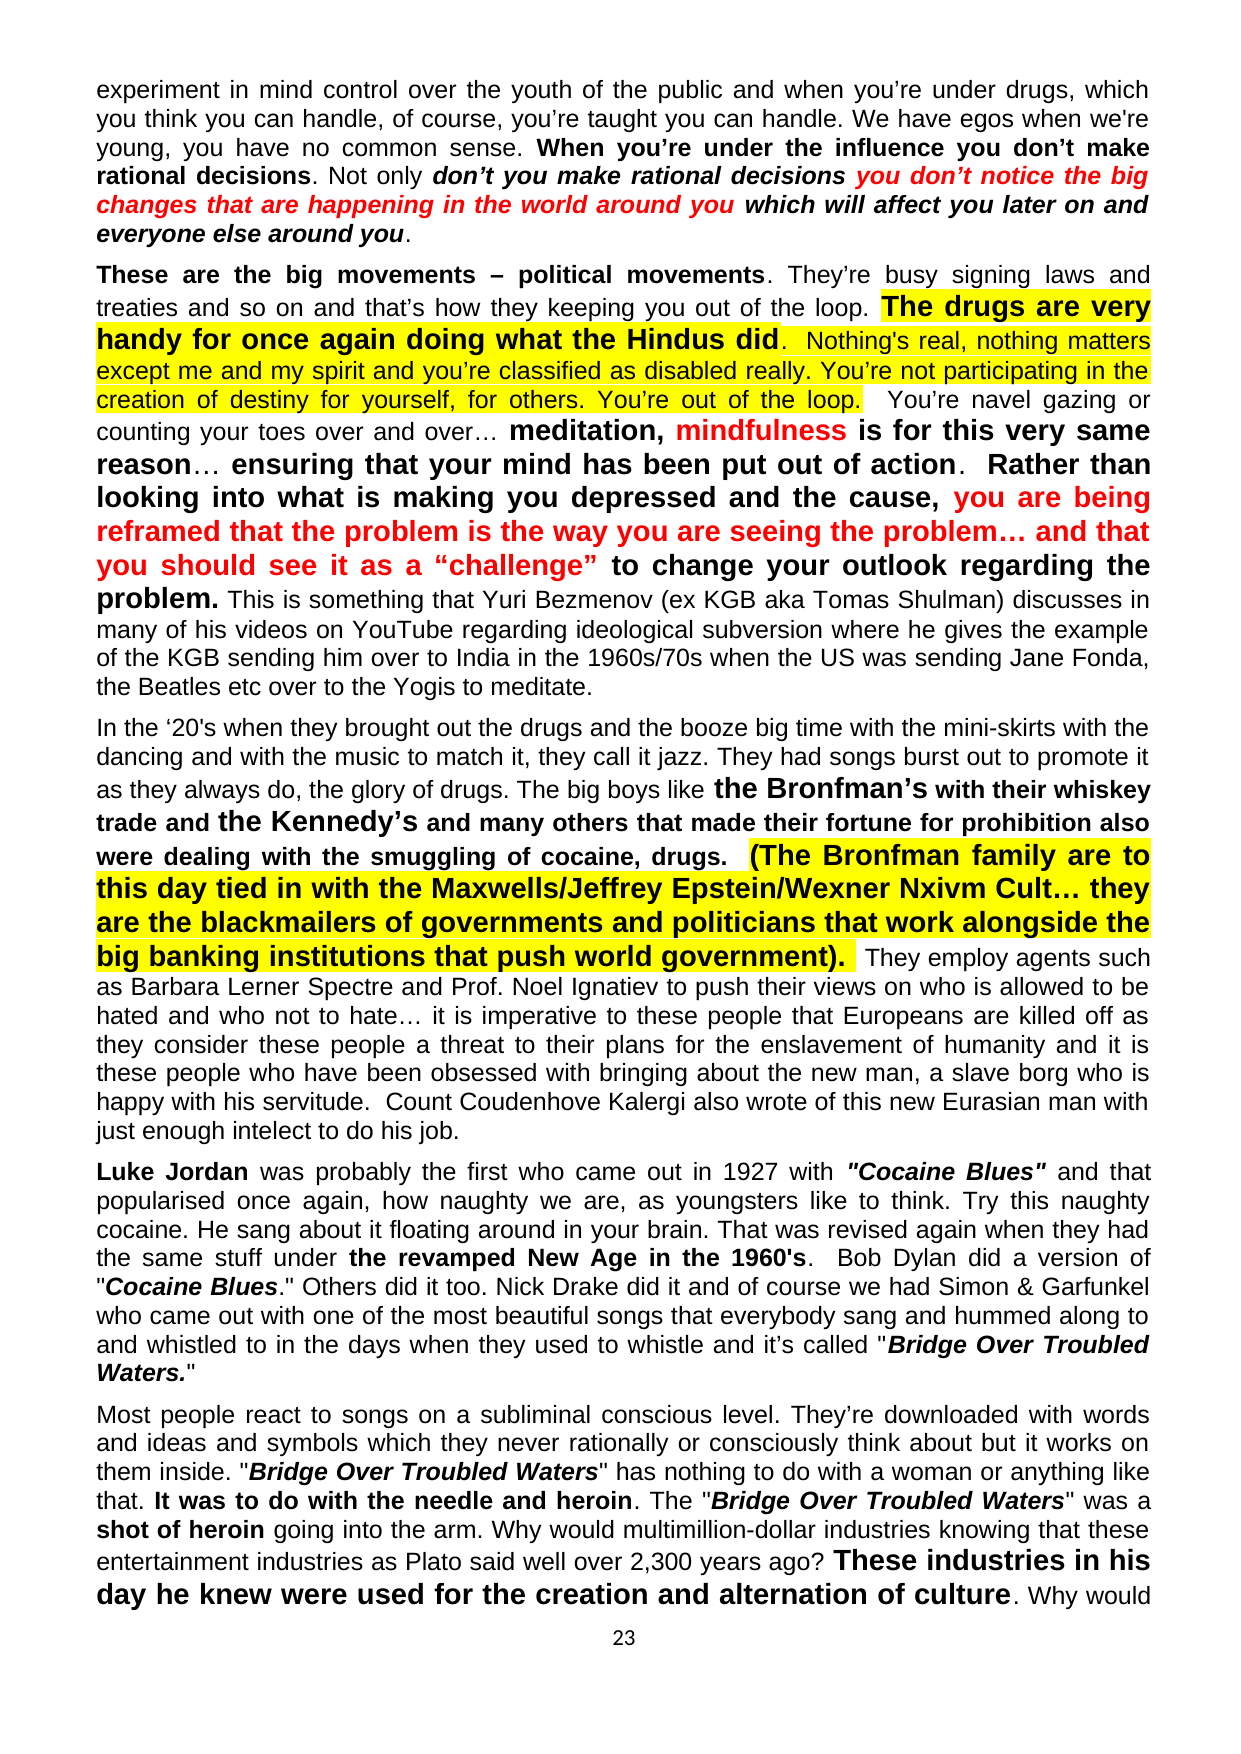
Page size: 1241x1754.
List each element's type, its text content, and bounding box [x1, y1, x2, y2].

text In the ‘20's when they brought out the drugs and the booze big time with the mini-skirts with the dancing and with the music to match it, they call it jazz. They had songs burst out to promote it as they always do, the glory of drugs. The big boys like the Bronfman’s with their whiskey trade and the Kennedy’s and many others that made their fortune for prohibition also were dealing with the smuggling of cocaine, drugs. (The Bronfman family are to this day tied in with the Maxwells/Jeffrey Epstein/Wexner Nxivm Cult… they are the blackmailers of governments and politicians that work alongside the big banking institutions that push world government). They employ agents such as Barbara Lerner Spectre and Prof. Noel Ignatiev to push their views on who is allowed to be hated and who not to hate… it is imperative to these people that Europeans are killed off as they consider these people a threat to their plans for the enslavement of humanity and it is these people who have been obsessed with bringing about the new man, a slave borg who is happy with his servitude. Count Coudenhove Kalergi also wrote of this new Eurasian man with just enough intelect to do his job. [96, 713, 1151, 1144]
text Luke Jordan was probably the first who came out in 1927 with "Cocaine Blues" and that popularised once again, how naughty we are, as youngsters like to think. Try this naughty cocaine. He sang about it floating around in your brain. That was revised again when they had the same stuff under the revamped New Age in the 1960's. Bob Dylan did a version of "Cocaine Blues." Others did it too. Nick Drake did it and of course we had Simon & Garfunkel who came out with one of the most beautiful songs that everybody sang and hummed along to and whistled to in the days when they used to whistle and it’s called "Bridge Over Troubled Waters." [96, 1157, 1151, 1387]
text experiment in mind control over the youth of the public and when you’re under drugs, which you think you can handle, of course, you’re taught you can handle. We have egos when we're young, you have no common sense. When you’re under the influence you don’t make rational decisions. Not only don’t you make rational decisions you don’t notice the big changes that are happening in the world around you which will affect you later on and everyone else around you. [96, 75, 1151, 247]
text Most people react to songs on a subliminal conscious level. They’re downloaded with words and ideas and symbols which they never rationally or consciously think about but it works on them inside. "Bridge Over Troubled Waters" has nothing to do with a woman or anything like that. It was to do with the needle and heroin. The "Bridge Over Troubled Waters" was a shot of heroin going into the arm. Why would multimillion-dollar industries knowing that these entertainment industries as Plato said well over 2,300 years ago? These industries in his day he knew were used for the creation and alternation of culture. Why would [96, 1399, 1151, 1610]
text These are the big movements – political movements. They’re busy signing laws and treaties and so on and that’s how they keeping you out of the loop. The drugs are very handy for once again doing what the Hindus did. Nothing's real, nothing matters except me and my spirit and you’re classified as disabled really. You’re not participating in the creation of destiny for yourself, for others. You’re out of the loop. You’re navel gazing or counting your toes over and over… meditation, mindfulness is for this very same reason… ensuring that your mind has been put out of action. Rather than looking into what is making you depressed and the cause, you are being reframed that the problem is the way you are seeing the problem… and that you should see it as a “challenge” to change your outlook regarding the problem. This is something that Yuri Bezmenov (ex KGB aka Tomas Shulman) discusses in many of his videos on YouTube regarding ideological subversion where he gives the example of the KGB sending him over to India in the 1960s/70s when the US was sending Jane Fonda, the Beatles etc over to the Yogis to meditate. [96, 260, 1151, 701]
